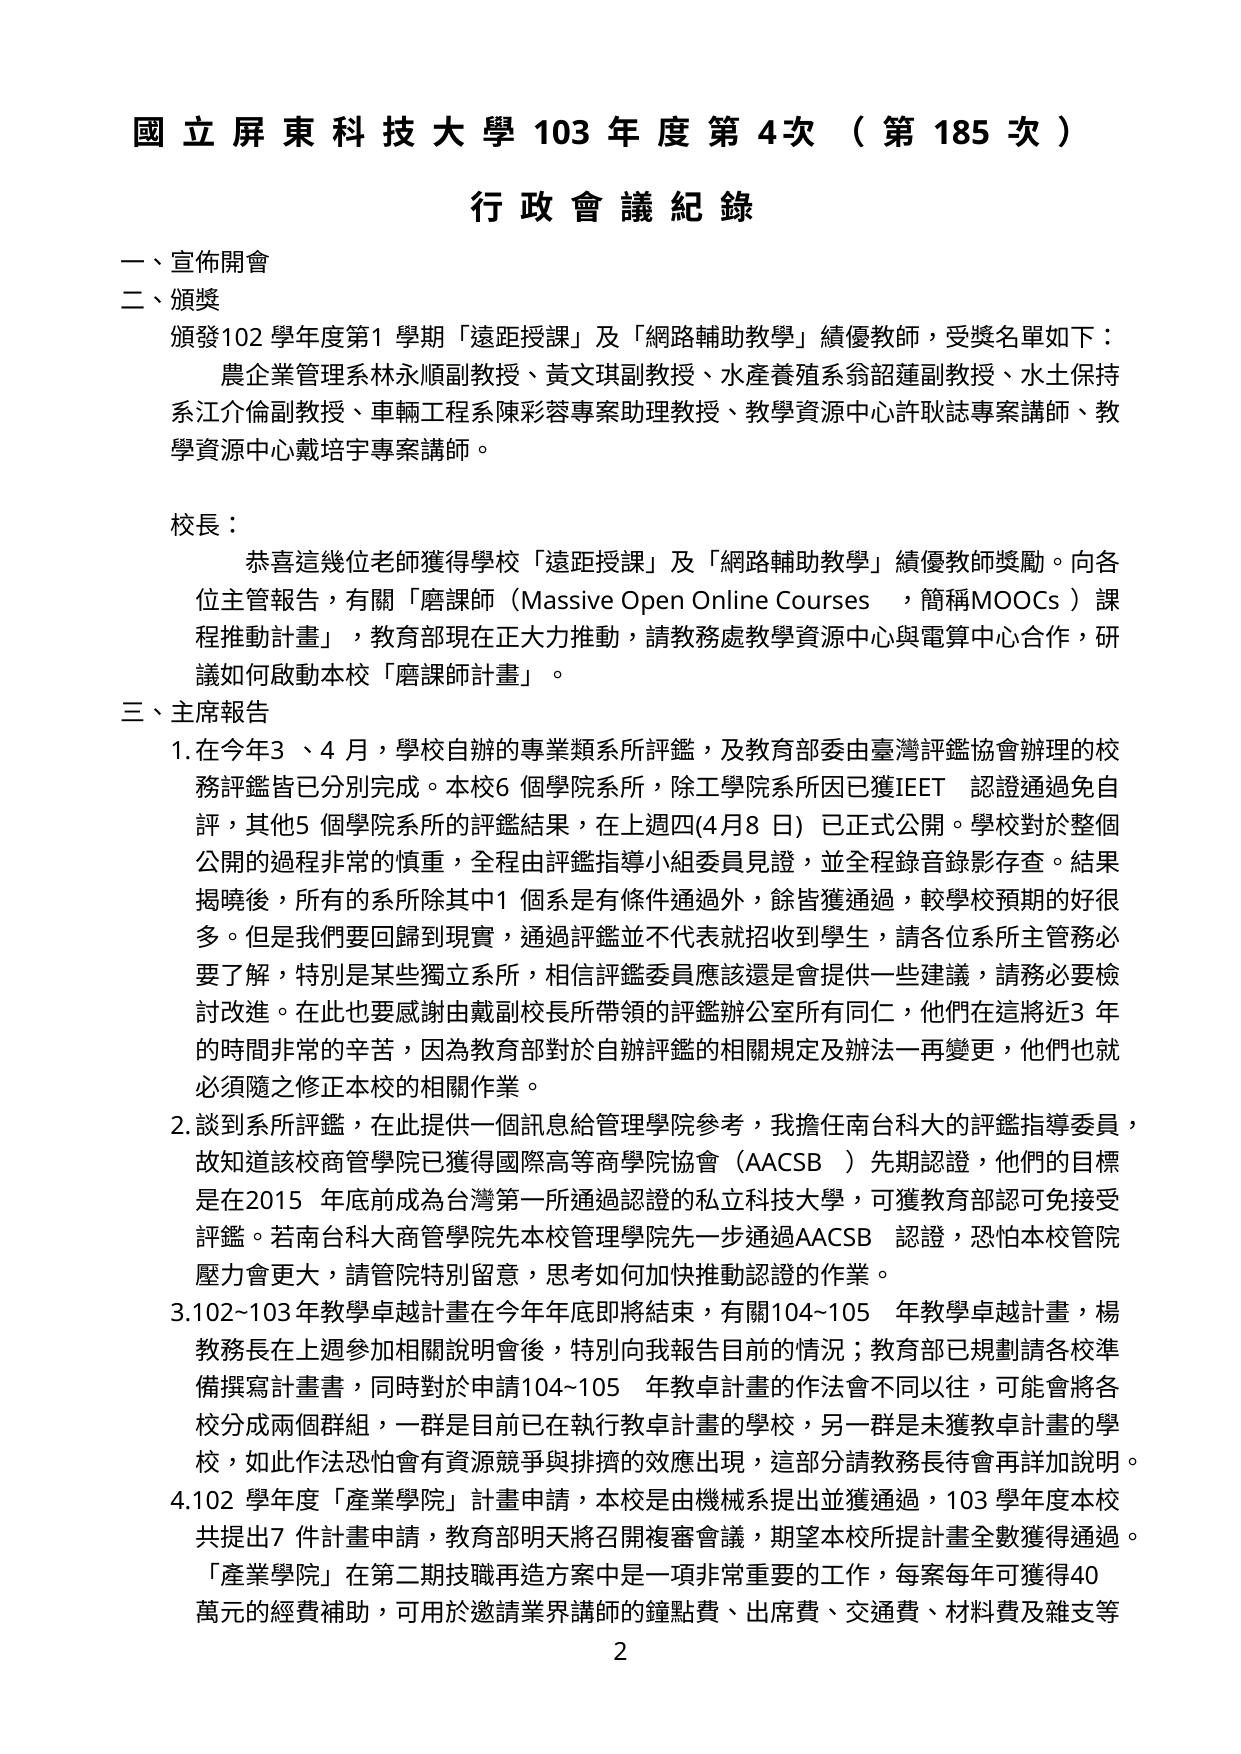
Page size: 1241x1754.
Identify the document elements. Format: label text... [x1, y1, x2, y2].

text 農企業管理系林永順副教授、黃文琪副教授、水產養殖系翁韶蓮副教授、水土保持系江介倫副教授、車輛工程系陳彩蓉專案助理教授、教學資源中心許耿誌專案講師、教學資源中心戴培宇專案講師。 [170, 355, 1120, 467]
text 一、宣佈開會 [120, 242, 1120, 280]
text 校長： [120, 505, 1120, 542]
text 頒發102學年度第1學期「遠距授課」及「網路輔助教學」績優教師，受獎名單如下： [120, 317, 1120, 355]
text 4.102學年度「產業學院」計畫申請，本校是由機械系提出並獲通過，103學年度本校共提出7件計畫申請，教育部明天將召開複審會議，期望本校所提計畫全數獲得通過。「產業學院」在第二期技職再造方案中是一項非常重要的工作，每案每年可獲得40萬元的經費補助，可用於邀請業界講師的鐘點費、出席費、交通費、材料費及雜支等等，我認為對於系所及學生應該是大有幫助。 [170, 1480, 1120, 1630]
text 國立屏東科技大學103年度第4次（第185次）行政會議紀錄 [120, 92, 1120, 242]
text 3.102~103年教學卓越計畫在今年年底即將結束，有關104~105年教學卓越計畫，楊教務長在上週參加相關說明會後，特別向我報告目前的情況；教育部已規劃請各校準備撰寫計畫書，同時對於申請104~105年教卓計畫的作法會不同以往，可能會將各校分成兩個群組，一群是目前已在執行教卓計畫的學校，另一群是未獲教卓計畫的學校，如此作法恐怕會有資源競爭與排擠的效應出現，這部分請教務長待會再詳加說明。 [170, 1292, 1120, 1480]
text 二、頒獎 [120, 280, 1120, 317]
text 恭喜這幾位老師獲得學校「遠距授課」及「網路輔助教學」績優教師獎勵。向各位主管報告，有關「磨課師（Massive Open Online Courses，簡稱MOOCs）課程推動計畫」，教育部現在正大力推動，請教務處教學資源中心與電算中心合作，研議如何啟動本校「磨課師計畫」。 [195, 542, 1120, 692]
text 1.在今年3、4月，學校自辦的專業類系所評鑑，及教育部委由臺灣評鑑協會辦理的校務評鑑皆已分別完成。本校6個學院系所，除工學院系所因已獲IEET認證通過免自評，其他5個學院系所的評鑑結果，在上週四(4月8日)已正式公開。學校對於整個公開的過程非常的慎重，全程由評鑑指導小組委員見證，並全程錄音錄影存查。結果揭曉後，所有的系所除其中1個系是有條件通過外，餘皆獲通過，較學校預期的好很多。但是我們要回歸到現實，通過評鑑並不代表就招收到學生，請各位系所主管務必要了解，特別是某些獨立系所，相信評鑑委員應該還是會提供一些建議，請務必要檢討改進。在此也要感謝由戴副校長所帶領的評鑑辦公室所有同仁，他們在這將近3年的時間非常的辛苦，因為教育部對於自辦評鑑的相關規定及辦法一再變更，他們也就必須隨之修正本校的相關作業。 [170, 730, 1120, 1105]
text 三、主席報告 [120, 692, 1120, 730]
text 2.談到系所評鑑，在此提供一個訊息給管理學院參考，我擔任南台科大的評鑑指導委員，故知道該校商管學院已獲得國際高等商學院協會（AACSB）先期認證，他們的目標是在2015年底前成為台灣第一所通過認證的私立科技大學，可獲教育部認可免接受評鑑。若南台科大商管學院先本校管理學院先一步通過AACSB認證，恐怕本校管院壓力會更大，請管院特別留意，思考如何加快推動認證的作業。 [170, 1105, 1120, 1292]
